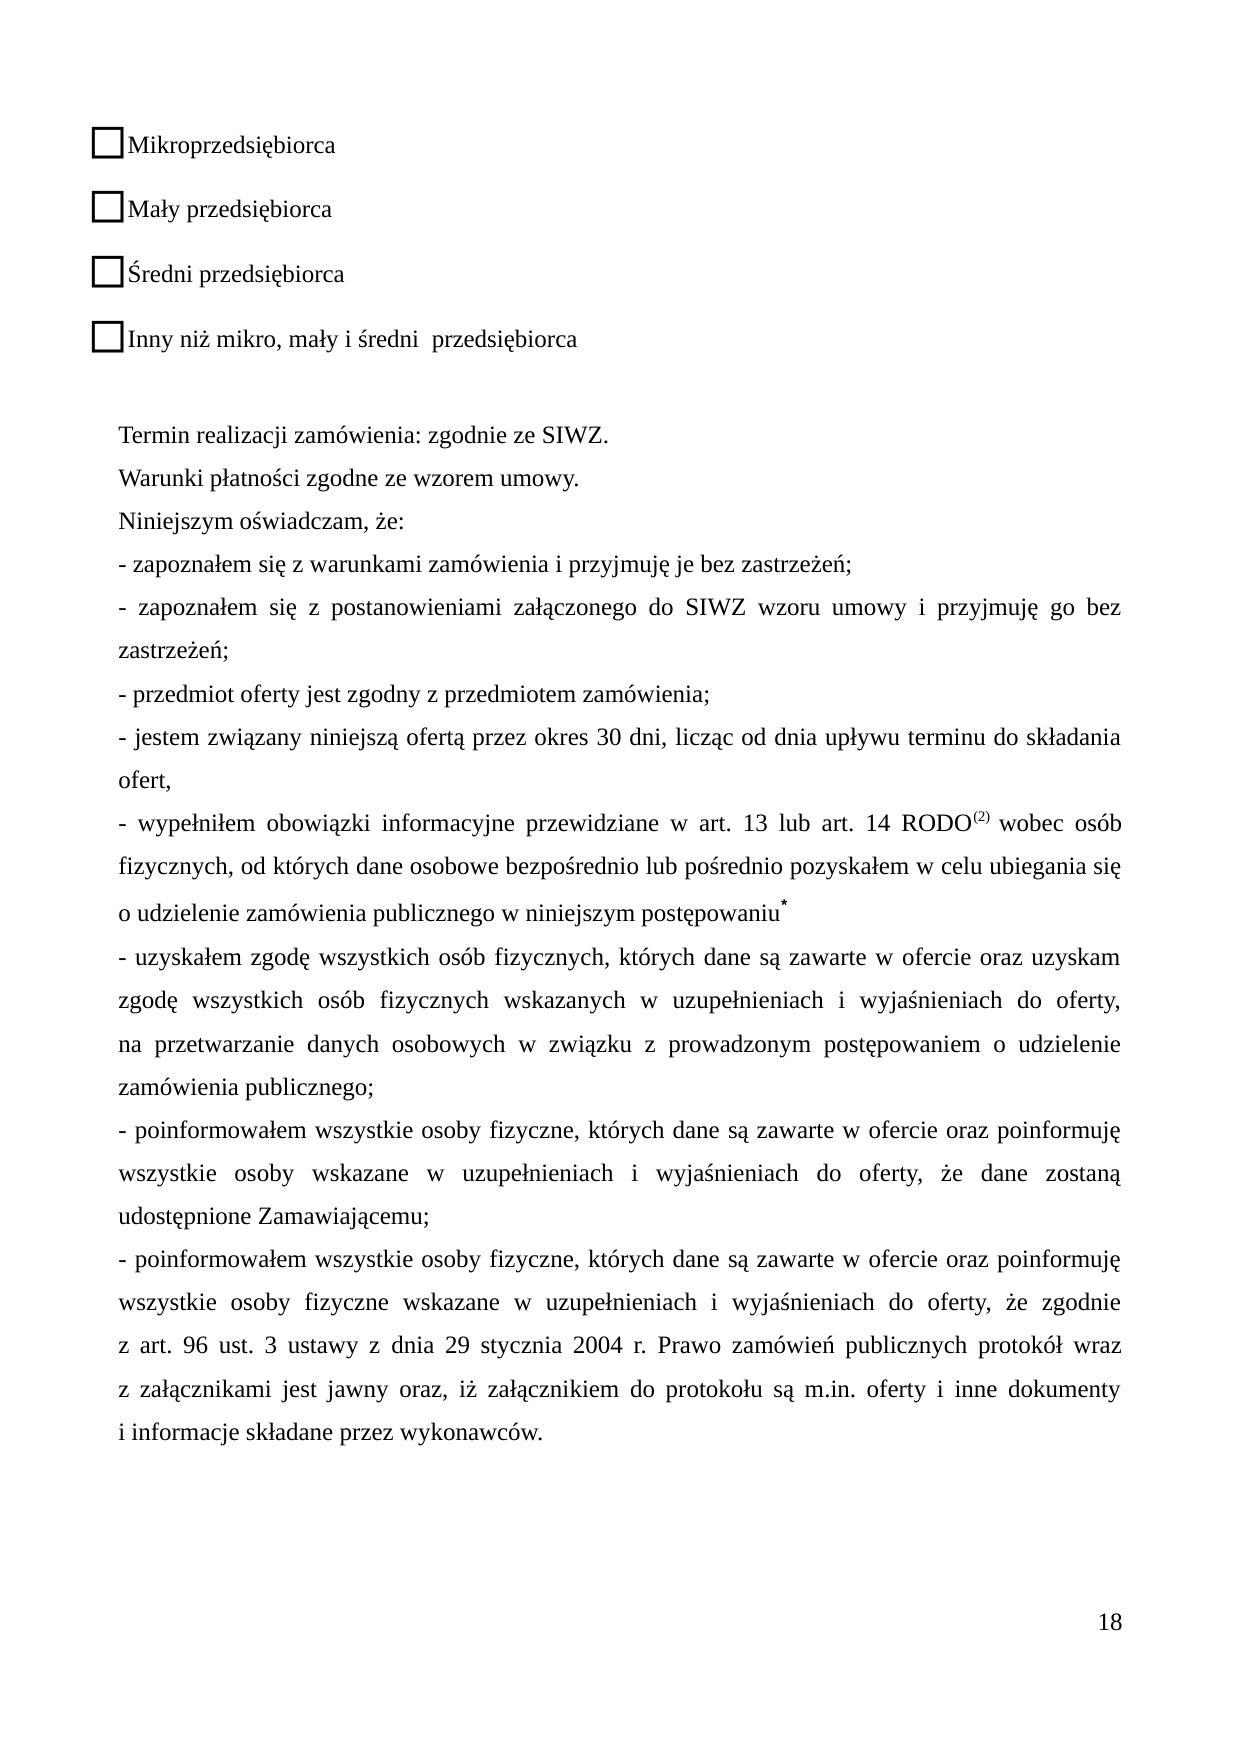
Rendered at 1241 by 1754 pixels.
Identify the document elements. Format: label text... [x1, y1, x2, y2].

list - poinformowałem wszystkie osoby fizyczne, których dane są zawarte w ofercie oraz poinformuję wszystkie osoby wskazane w uzupełnieniach i wyjaśnieniach do oferty, że dane zostaną udostępnione Zamawiającemu; [118, 1115, 1122, 1230]
list - poinformowałem wszystkie osoby fizyczne, których dane są zawarte w ofercie oraz poinformuję wszystkie osoby fizyczne wskazane w uzupełnieniach i wyjaśnieniach do oferty, że zgodnie z art. 96 ust. 3 ustawy z dnia 29 stycznia 2004 r. Prawo zamówień publicznych protokół wraz z załącznikami jest jawny oraz, iż załącznikiem do protokołu są m.in. oferty i inne dokumenty i informacje składane przez wykonawców. [118, 1244, 1122, 1446]
text Niniejszym oświadczam, że: [118, 506, 1122, 535]
list - uzyskałem zgodę wszystkich osób fizycznych, których dane są zawarte w ofercie oraz uzyskam zgodę wszystkich osób fizycznych wskazanych w uzupełnieniach i wyjaśnieniach do oferty, na przetwarzanie danych osobowych w związku z prowadzonym postępowaniem o udzielenie zamówienia publicznego; [118, 942, 1122, 1101]
text ⃞ Mały przedsiębiorca ⃞ Średni przedsiębiorca ⃞ Inny niż mikro, mały i średni przedsiębiorca [118, 183, 1122, 355]
text Termin realizacji zamówienia: zgodnie ze SIWZ. [118, 420, 1122, 449]
text - przedmiot oferty jest zgodny z przedmiotem zamówienia; [118, 679, 1122, 707]
text - zapoznałem się z warunkami zamówienia i przyjmuję je bez zastrzeżeń; [118, 549, 1122, 578]
text - wypełniłem obowiązki informacyjne przewidziane w art. 13 lub art. 14 RODO(2) wobec osób fizycznych, od których dane osobowe bezpośrednio lub pośrednio pozyskałem w celu ubiegania się o udzielenie zamówienia publicznego w niniejszym postępowaniu* [118, 808, 1122, 927]
text Warunki płatności zgodne ze wzorem umowy. [118, 463, 1122, 492]
text - jestem związany niniejszą ofertą przez okres 30 dni, licząc od dnia upływu terminu do składania ofert, [118, 722, 1122, 794]
text ⃞ Mikroprzedsiębiorca [118, 118, 1122, 161]
text - zapoznałem się z postanowieniami załączonego do SIWZ wzoru umowy i przyjmuję go bez zastrzeżeń; [118, 592, 1122, 664]
